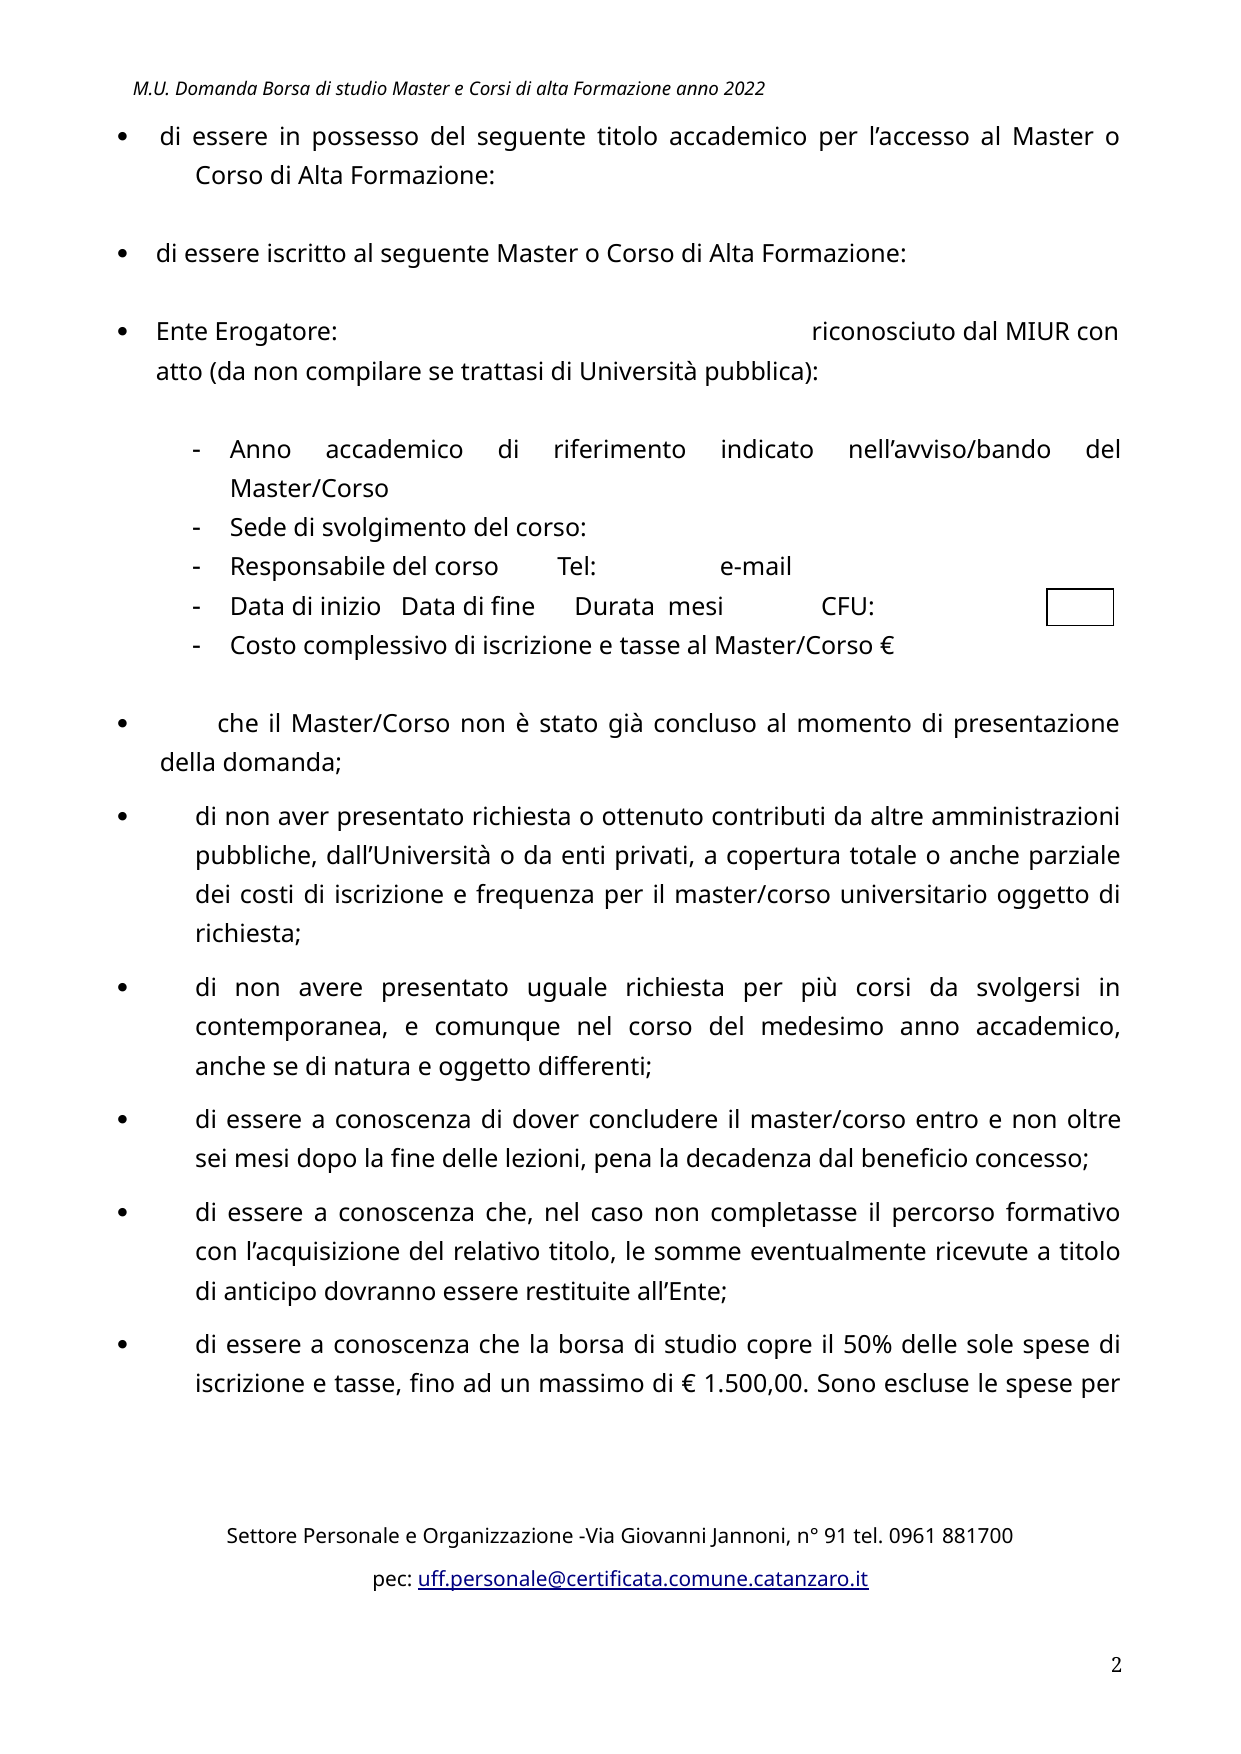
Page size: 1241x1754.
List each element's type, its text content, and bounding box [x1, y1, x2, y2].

list di non avere presentato uguale richiesta per più corsi da svolgersi in contemporanea, e comunque nel corso del medesimo anno accademico, anche se di natura e oggetto differenti; [118, 970, 1122, 1082]
list [1048, 590, 1113, 625]
list Data di inizio Data di fine Durata mesi CFU: [192, 588, 1046, 622]
list di essere a conoscenza che, nel caso non completasse il percorso formativo con l’acquisizione del relativo titolo, le somme eventualmente ricevute a titolo di anticipo dovranno essere restituite all’Ente; [118, 1195, 1122, 1307]
list di non aver presentato richiesta o ottenuto contributi da altre amministrazioni pubbliche, dall’Università o da enti privati, a copertura totale o anche parziale dei costi di iscrizione e frequenza per il master/corso universitario oggetto di richiesta; [118, 798, 1122, 950]
list Sede di svolgimento del corso: [192, 510, 1122, 544]
list di essere in possesso del seguente titolo accademico per l’accesso al Master o Corso di Alta Formazione: [118, 118, 1122, 191]
list Ente Erogatore: riconosciuto dal MIUR con atto (da non compilare se trattasi di Università pubblica): [118, 314, 1122, 387]
list Responsabile del corso Tel: e-mail [192, 549, 1122, 583]
list Costo complessivo di iscrizione e tasse al Master/Corso € [192, 627, 1122, 661]
list di essere iscritto al seguente Master o Corso di Alta Formazione: [118, 236, 1122, 270]
list Anno accademico di riferimento indicato nell’avviso/bando del Master/Corso [192, 431, 1122, 505]
list di essere a conoscenza che la borsa di studio copre il 50% delle sole spese di iscrizione e tasse, fino ad un massimo di € 1.500,00. Sono escluse le spese per [118, 1327, 1122, 1400]
list di essere a conoscenza di dover concludere il master/corso entro e non oltre sei mesi dopo la fine delle lezioni, pena la decadenza dal beneficio concesso; [118, 1102, 1122, 1175]
list che il Master/Corso non è stato già concluso al momento di presentazione della domanda; [118, 706, 1122, 779]
